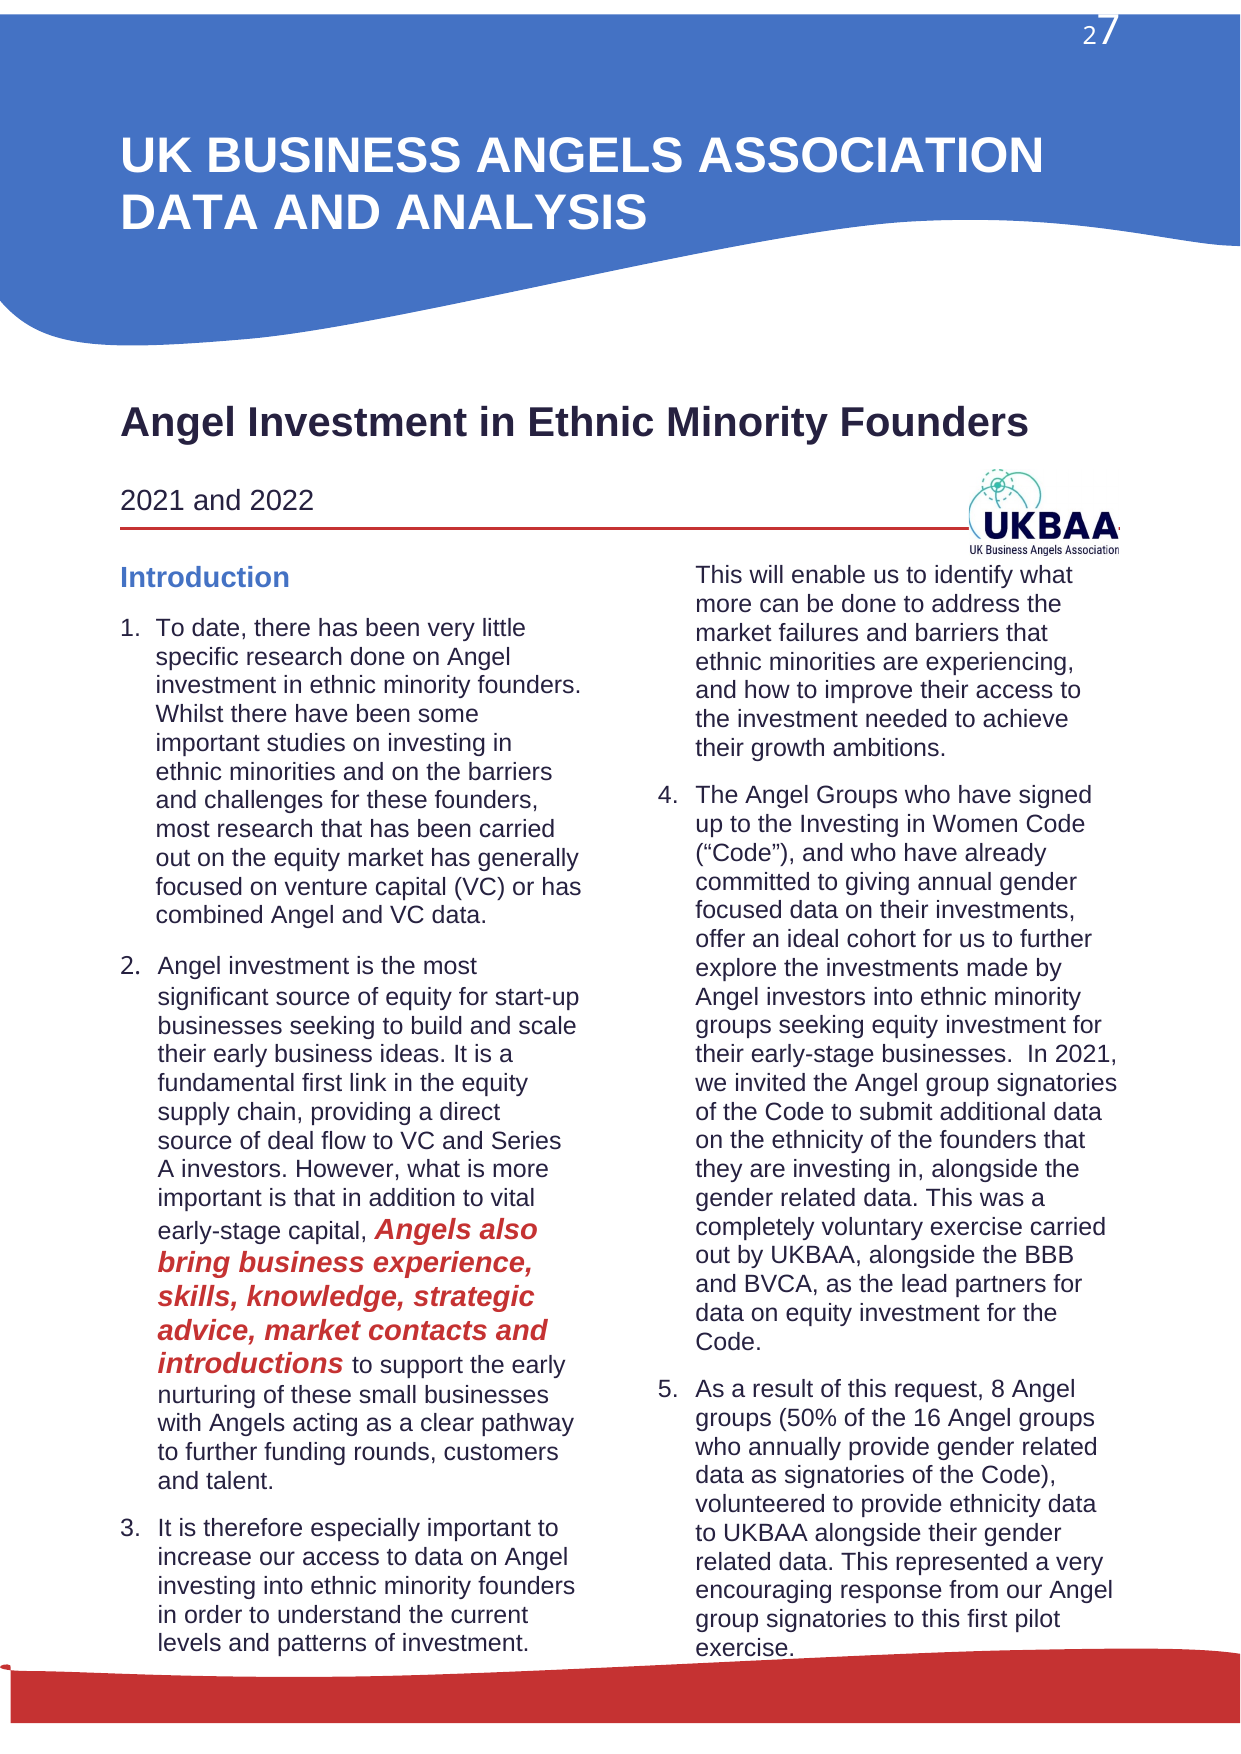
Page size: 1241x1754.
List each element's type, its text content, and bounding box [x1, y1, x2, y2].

list To date, there has been very little specific research done on Angel investment in ethnic minority founders. Whilst there have been some important studies on investing in ethnic minorities and on the barriers and challenges for these founders, most research that has been carried out on the equity market has generally focused on venture capital (VC) or has combined Angel and VC data. [120, 613, 583, 929]
text Angel Investment in Ethnic Minority Founders [120, 397, 1120, 445]
list It is therefore especially important to increase our access to data on Angel investing into ethnic minority founders in order to understand the current levels and patterns of investment. [120, 1513, 583, 1657]
text 2021 and 2022 [120, 483, 968, 527]
text Introduction [120, 561, 583, 594]
list As a result of this request, 8 Angel groups (50% of the 16 Angel groups who annually provide gender related data as signatories of the Code), volunteered to provide ethnicity data to UKBAA alongside their gender related data. This represented a very encouraging response from our Angel group signatories to this first pilot exercise. [658, 1374, 1120, 1662]
subtitle UK Business angels association data and analysis [777, 220, 1120, 240]
list This will enable us to identify what more can be done to address the market failures and barriers that ethnic minorities are experiencing, and how to improve their access to the investment needed to achieve their growth ambitions. [658, 561, 1120, 762]
list Angel investment is the most significant source of equity for start-up businesses seeking to build and scale their early business ideas. It is a fundamental first link in the equity supply chain, providing a direct source of deal flow to VC and Series A investors. However, what is more important is that in addition to vital early-stage capital, Angels also bring business experience, skills, knowledge, strategic advice, market contacts and introductions to support the early nurturing of these small businesses with Angels acting as a clear pathway to further funding rounds, customers and talent. [120, 948, 583, 1494]
list The Angel Groups who have signed up to the Investing in Women Code (“Code”), and who have already committed to giving annual gender focused data on their investments, offer an ideal cohort for us to further explore the investments made by Angel investors into ethnic minority groups seeking equity investment for their early-stage businesses. In 2021, we invited the Angel group signatories of the Code to submit additional data on the ethnicity of the founders that they are investing in, alongside the gender related data. This was a completely voluntary exercise carried out by UKBAA, alongside the BBB and BVCA, as the lead partners for data on equity investment for the Code. [658, 781, 1120, 1356]
